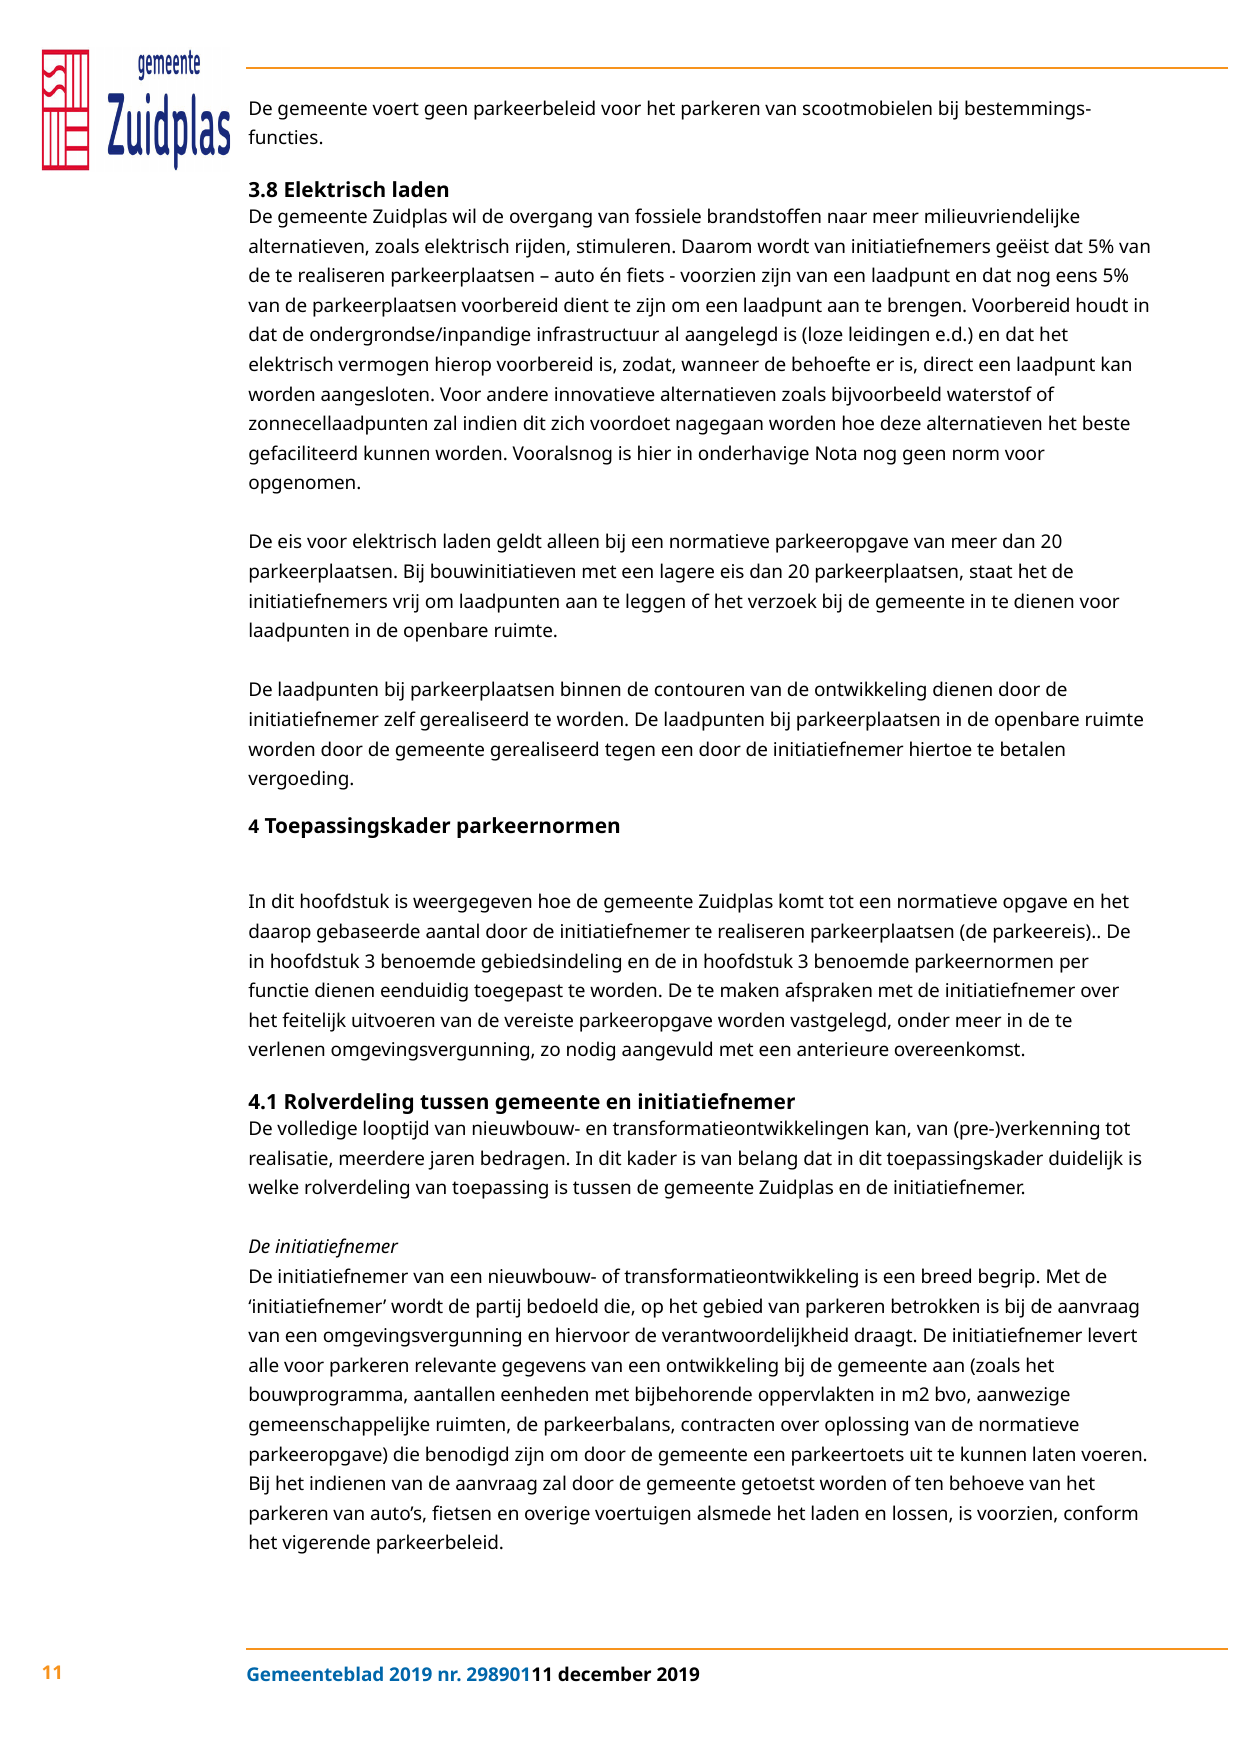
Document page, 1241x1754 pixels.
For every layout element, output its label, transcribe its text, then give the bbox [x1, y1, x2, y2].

text De volledige looptijd van nieuwbouw- en transformatieontwikkelingen kan, van (pre-)verkenning tot realisatie, meerdere jaren bedragen. In dit kader is van belang dat in dit toepassingskader duidelijk is welke rolverdeling van toepassing is tussen de gemeente Zuidplas en de initiatiefnemer. [248, 1115, 1152, 1200]
text 4 Toepassingskader parkeernormen [248, 811, 1152, 839]
picture [41, 47, 231, 172]
text 3.8 Elektrisch laden [248, 175, 1152, 203]
text In dit hoofdstuk is weergegeven hoe de gemeente Zuidplas komt tot een normatieve opgave en het daarop gebaseerde aantal door de initiatiefnemer te realiseren parkeerplaatsen (de parkeereis).. De in hoofdstuk 3 benoemde gebiedsindeling en de in hoofdstuk 3 benoemde parkeernormen per functie dienen eenduidig toegepast te worden. De te maken afspraken met de initiatiefnemer over het feitelijk uitvoeren van de vereiste parkeeropgave worden vastgelegd, onder meer in de te verlenen omgevingsvergunning, zo nodig aangevuld met een anterieure overeenkomst. [248, 889, 1152, 1062]
text De laadpunten bij parkeerplaatsen binnen de contouren van de ontwikkeling dienen door de initiatiefnemer zelf gerealiseerd te worden. De laadpunten bij parkeerplaatsen in de openbare ruimte worden door de gemeente gerealiseerd tegen een door de initiatiefnemer hiertoe te betalen vergoeding. [248, 677, 1152, 791]
text De gemeente Zuidplas wil de overgang van fossiele brandstoffen naar meer milieuvriendelijke alternatieven, zoals elektrisch rijden, stimuleren. Daarom wordt van initiatiefnemers geëist dat 5% van de te realiseren parkeerplaatsen – auto én fiets - voorzien zijn van een laadpunt en dat nog eens 5% van de parkeerplaatsen voorbereid dient te zijn om een laadpunt aan te brengen. Voorbereid houdt in dat de ondergrondse/inpandige infrastructuur al aangelegd is (loze leidingen e.d.) en dat het elektrisch vermogen hierop voorbereid is, zodat, wanneer de behoefte er is, direct een laadpunt kan worden aangesloten. Voor andere innovatieve alternatieven zoals bijvoorbeeld waterstof of zonnecellaadpunten zal indien dit zich voordoet nagegaan worden hoe deze alternatieven het beste gefaciliteerd kunnen worden. Vooralsnog is hier in onderhavige Nota nog geen norm voor opgenomen. [248, 203, 1152, 495]
text De gemeente voert geen parkeerbeleid voor het parkeren van scootmobielen bij bestemmings-functies. [248, 95, 1152, 150]
text 4.1 Rolverdeling tussen gemeente en initiatiefnemer [248, 1087, 1152, 1115]
text De initiatiefnemer van een nieuwbouw- of transformatieontwikkeling is een breed begrip. Met de ‘initiatiefnemer’ wordt de partij bedoeld die, op het gebied van parkeren betrokken is bij de aanvraag van een omgevingsvergunning en hiervoor de verantwoordelijkheid draagt. De initiatiefnemer levert alle voor parkeren relevante gegevens van een ontwikkeling bij de gemeente aan (zoals het bouwprogramma, aantallen eenheden met bijbehorende oppervlakten in m2 bvo, aanwezige gemeenschappelijke ruimten, de parkeerbalans, contracten over oplossing van de normatieve parkeeropgave) die benodigd zijn om door de gemeente een parkeertoets uit te kunnen laten voeren. Bij het indienen van de aanvraag zal door de gemeente getoetst worden of ten behoeve van het parkeren van auto’s, fietsen en overige voertuigen alsmede het laden en lossen, is voorzien, conform het vigerende parkeerbeleid. [248, 1263, 1152, 1555]
text De initiatiefnemer [248, 1234, 1152, 1259]
text De eis voor elektrisch laden geldt alleen bij een normatieve parkeeropgave van meer dan 20 parkeerplaatsen. Bij bouwinitiatieven met een lagere eis dan 20 parkeerplaatsen, staat het de initiatiefnemers vrij om laadpunten aan te leggen of het verzoek bij de gemeente in te dienen voor laadpunten in de openbare ruimte. [248, 529, 1152, 643]
